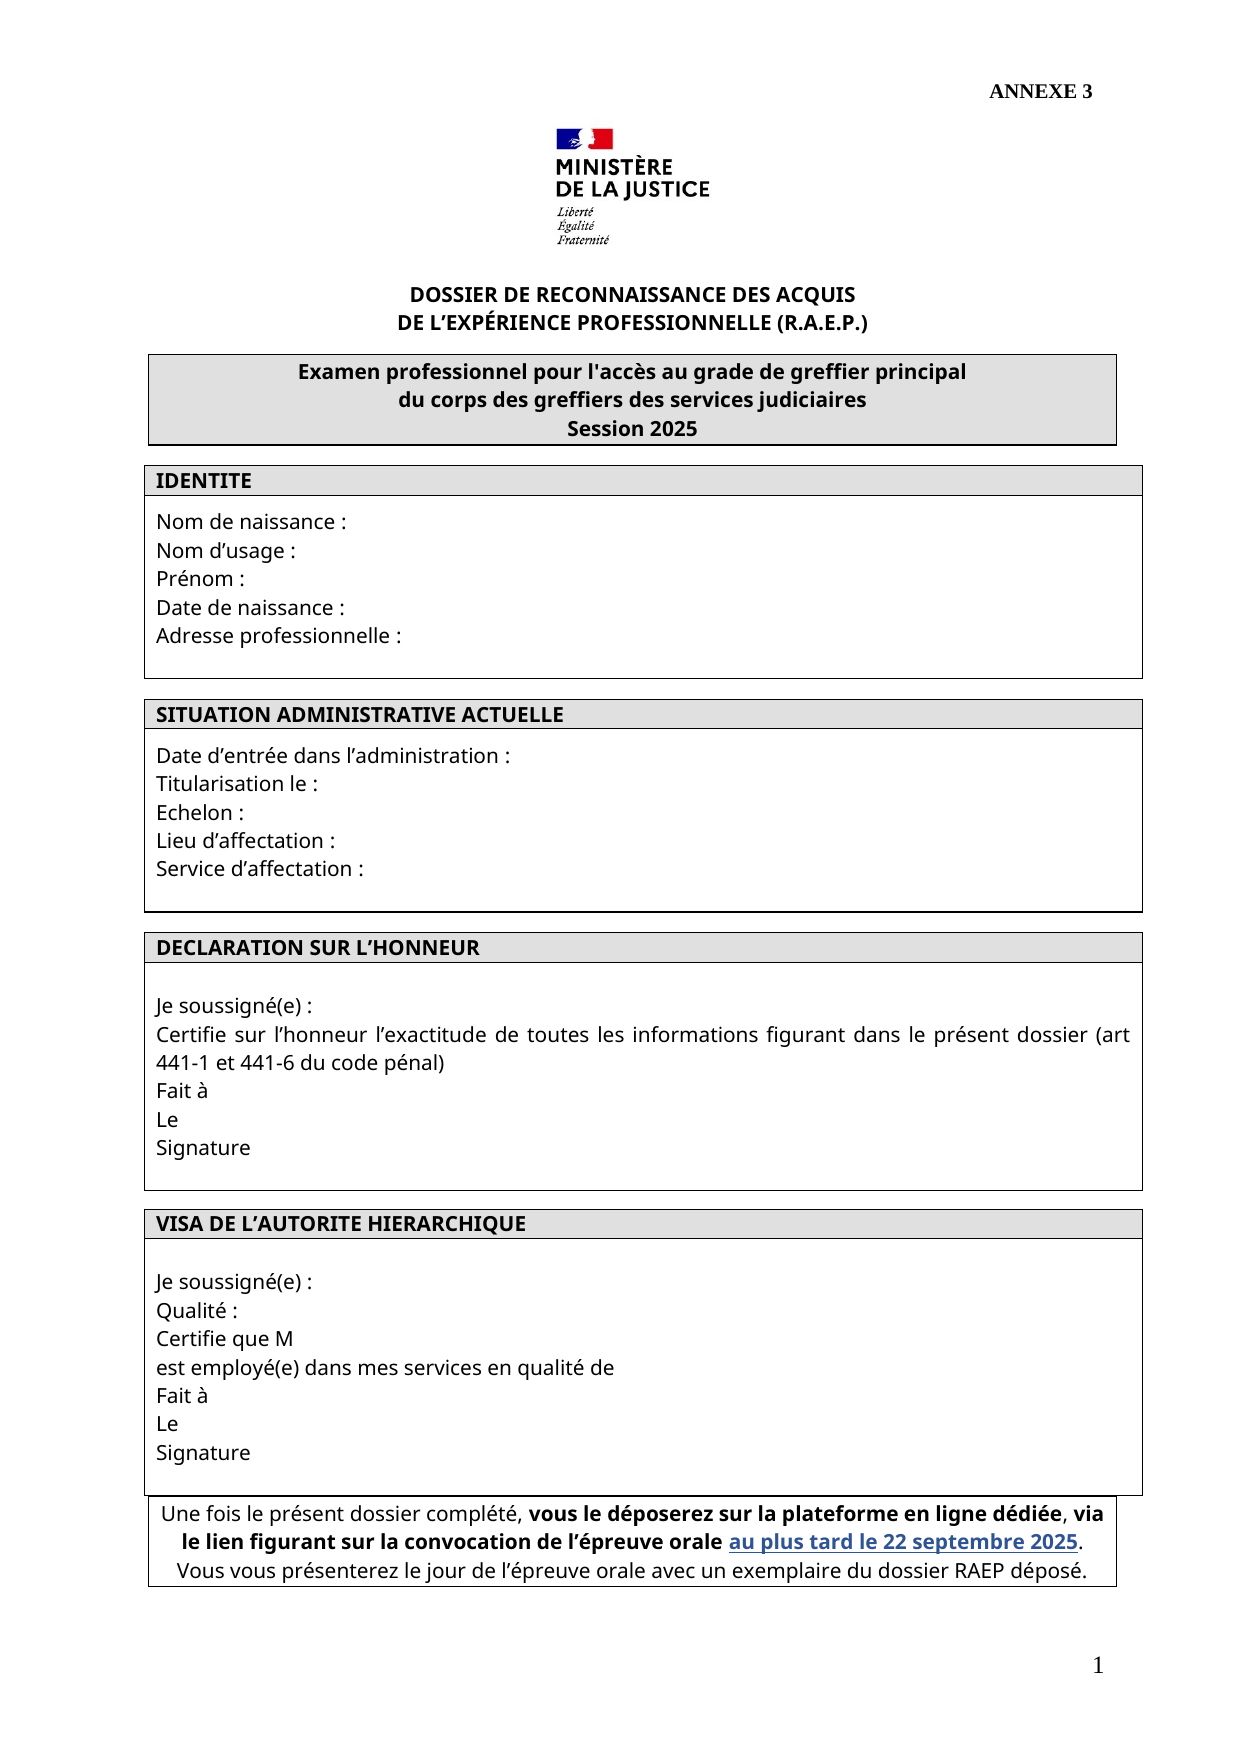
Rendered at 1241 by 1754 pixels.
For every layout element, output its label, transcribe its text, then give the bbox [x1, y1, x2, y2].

table_cell Date d’entrée dans l’administration : Titularisation le : Echelon : Lieu d’affectation : Service d’affectation : [145, 729, 1142, 911]
table_header SITUATION ADMINISTRATIVE ACTUELLE [145, 700, 1142, 728]
picture [536, 108, 729, 264]
table_cell Je soussigné(e) : Certifie sur l’honneur l’exactitude de toutes les informations figurant dans le présent dossier (art 441-1 et 441-6 du code pénal) Fait à Le Signature [145, 963, 1142, 1190]
text du corps des greffiers des services judiciaires [149, 382, 1116, 411]
table_cell Nom de naissance : Nom d’usage : Prénom : Date de naissance : Adresse professionnelle : [145, 496, 1142, 678]
table_header VISA DE L’AUTORITE HIERARCHIQUE [145, 1210, 1142, 1238]
table_header DECLARATION SUR L’HONNEUR [145, 933, 1142, 962]
table_header IDENTITE [145, 466, 1142, 495]
text DE L’EXPÉRIENCE PROFESSIONNELLE (R.A.E.P.) [148, 308, 1117, 337]
text Examen professionnel pour l'accès au grade de greffier principal [149, 355, 1116, 382]
text Session 2025 [149, 411, 1116, 444]
text Une fois le présent dossier complété, vous le déposerez sur la plateforme en ligne dédiée, via le lien figurant sur la convocation de l’épreuve orale au plus tard le 22 septembre 2025. Vous vous présenterez le jour de l’épreuve orale avec un exemplaire du dossier RAEP déposé. [149, 1497, 1116, 1586]
text DOSSIER DE RECONNAISSANCE DES ACQUIS [148, 280, 1117, 308]
table_cell Je soussigné(e) : Qualité : Certifie que M est employé(e) dans mes services en qualité de Fait à Le Signature [145, 1239, 1142, 1495]
